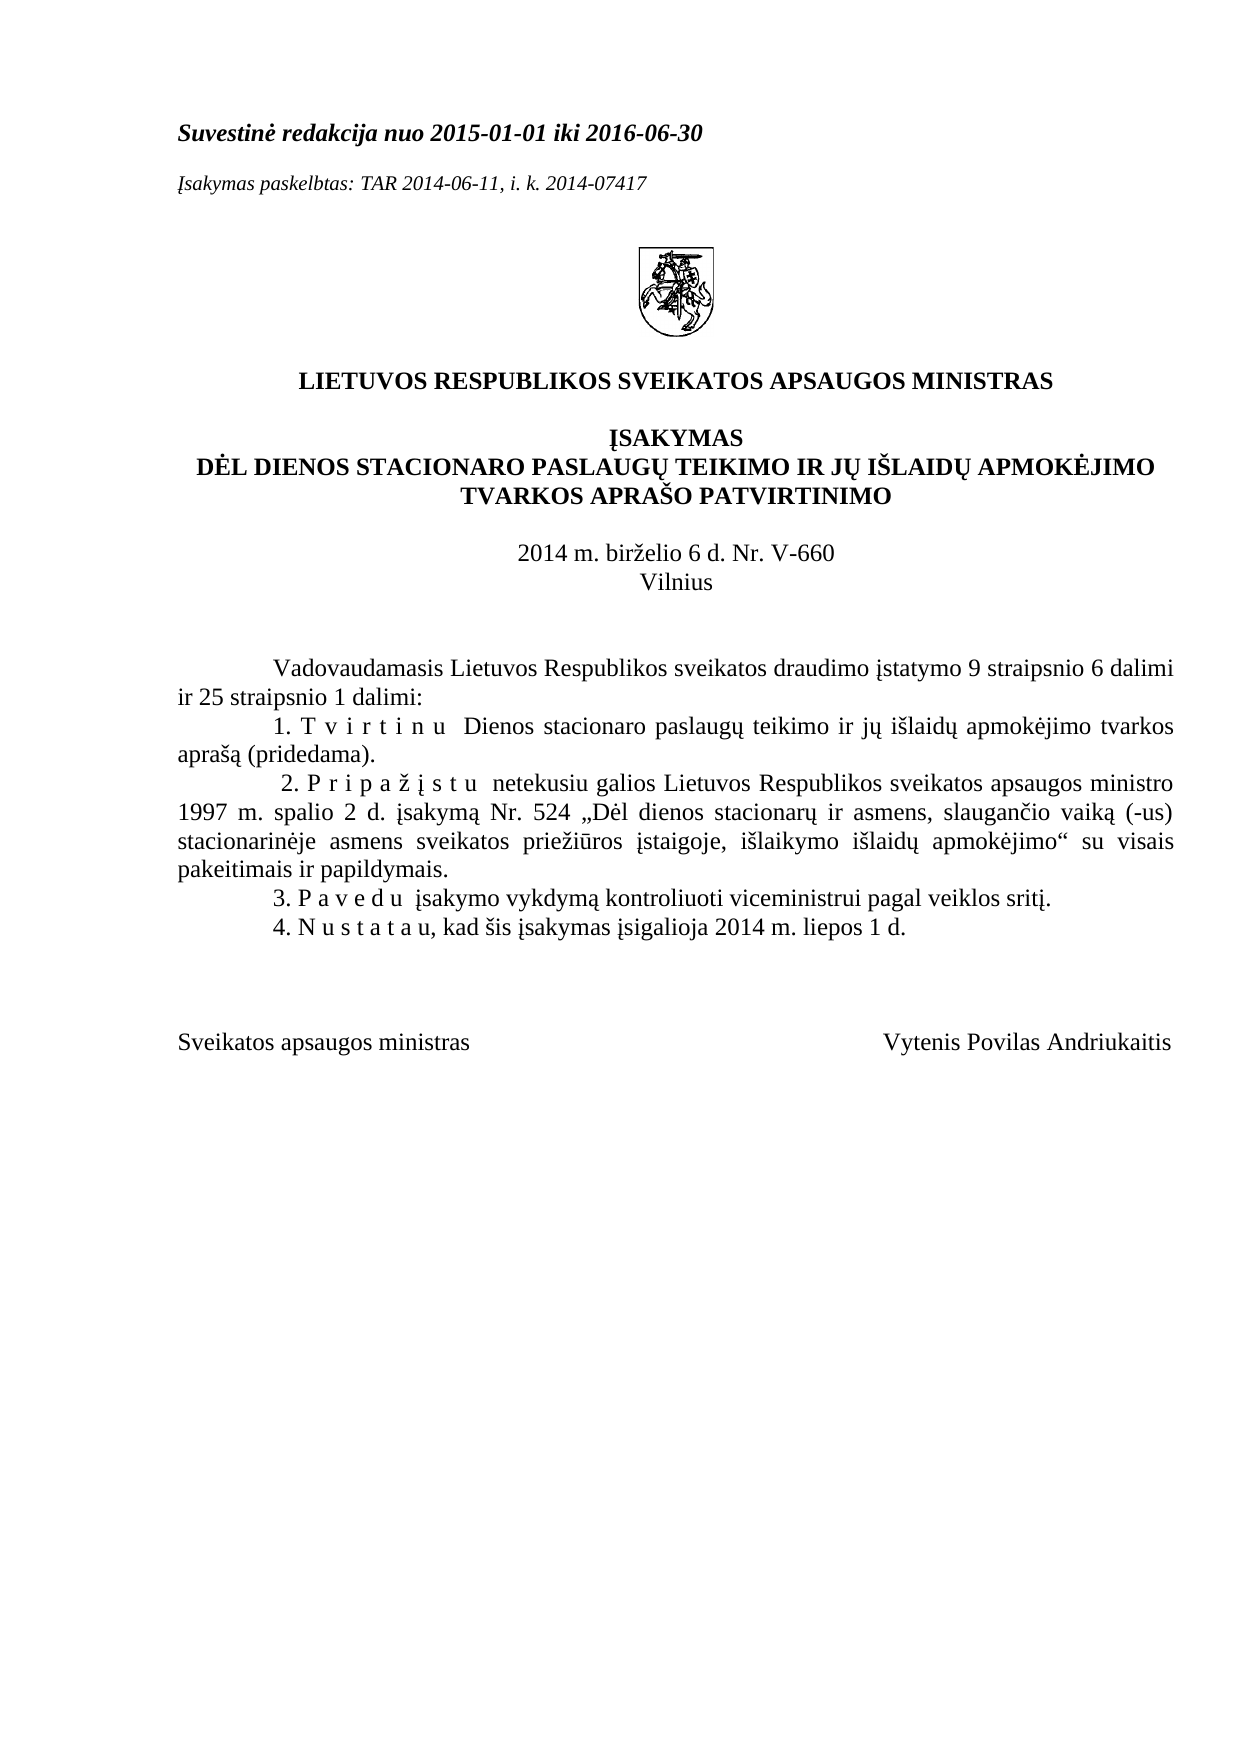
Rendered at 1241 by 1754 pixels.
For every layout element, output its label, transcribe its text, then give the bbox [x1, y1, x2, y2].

text 3. P a v e d u įsakymo vykdymą kontroliuoti viceministrui pagal veiklos sritį. [177, 883, 1175, 912]
text Suvestinė redakcija nuo 2015-01-01 iki 2016-06-30 [177, 118, 1175, 147]
text Įsakymas paskelbtas: TAR 2014-06-11, i. k. 2014-07417 [177, 171, 1175, 195]
text LIETUVOS RESPUBLIKOS SVEIKATOS APSAUGOS MINISTRAS [177, 366, 1175, 394]
text DĖL DIENOS STACIONARO PASLAUGŲ TEIKIMO IR JŲ IŠLAIDŲ APMOKĖJIMO TVARKOS APRAŠO PATVIRTINIMO [177, 452, 1175, 509]
text 1. T v i r t i n u Dienos stacionaro paslaugų teikimo ir jų išlaidų apmokėjimo tvarkos aprašą (pridedama). [177, 711, 1175, 768]
text Sveikatos apsaugos ministras Vytenis Povilas Andriukaitis [177, 1027, 1175, 1056]
text 2014 m. birželio 6 d. Nr. V-660 [177, 538, 1175, 567]
text Vadovaudamasis Lietuvos Respublikos sveikatos draudimo įstatymo 9 straipsnio 6 dalimi ir 25 straipsnio 1 dalimi: [177, 653, 1175, 711]
text ĮSAKYMAS [177, 423, 1175, 452]
text 2. P r i p a ž į s t u netekusiu galios Lietuvos Respublikos sveikatos apsaugos ministro 1997 m. spalio 2 d. įsakymą Nr. 524 „Dėl dienos stacionarų ir asmens, slaugančio vaiką (-us) stacionarinėje asmens sveikatos priežiūros įstaigoje, išlaikymo išlaidų apmokėjimo“ su visais pakeitimais ir papildymais. [177, 768, 1175, 883]
text 4. N u s t a t a u, kad šis įsakymas įsigalioja 2014 m. liepos 1 d. [177, 912, 1175, 941]
text Vilnius [177, 567, 1175, 596]
